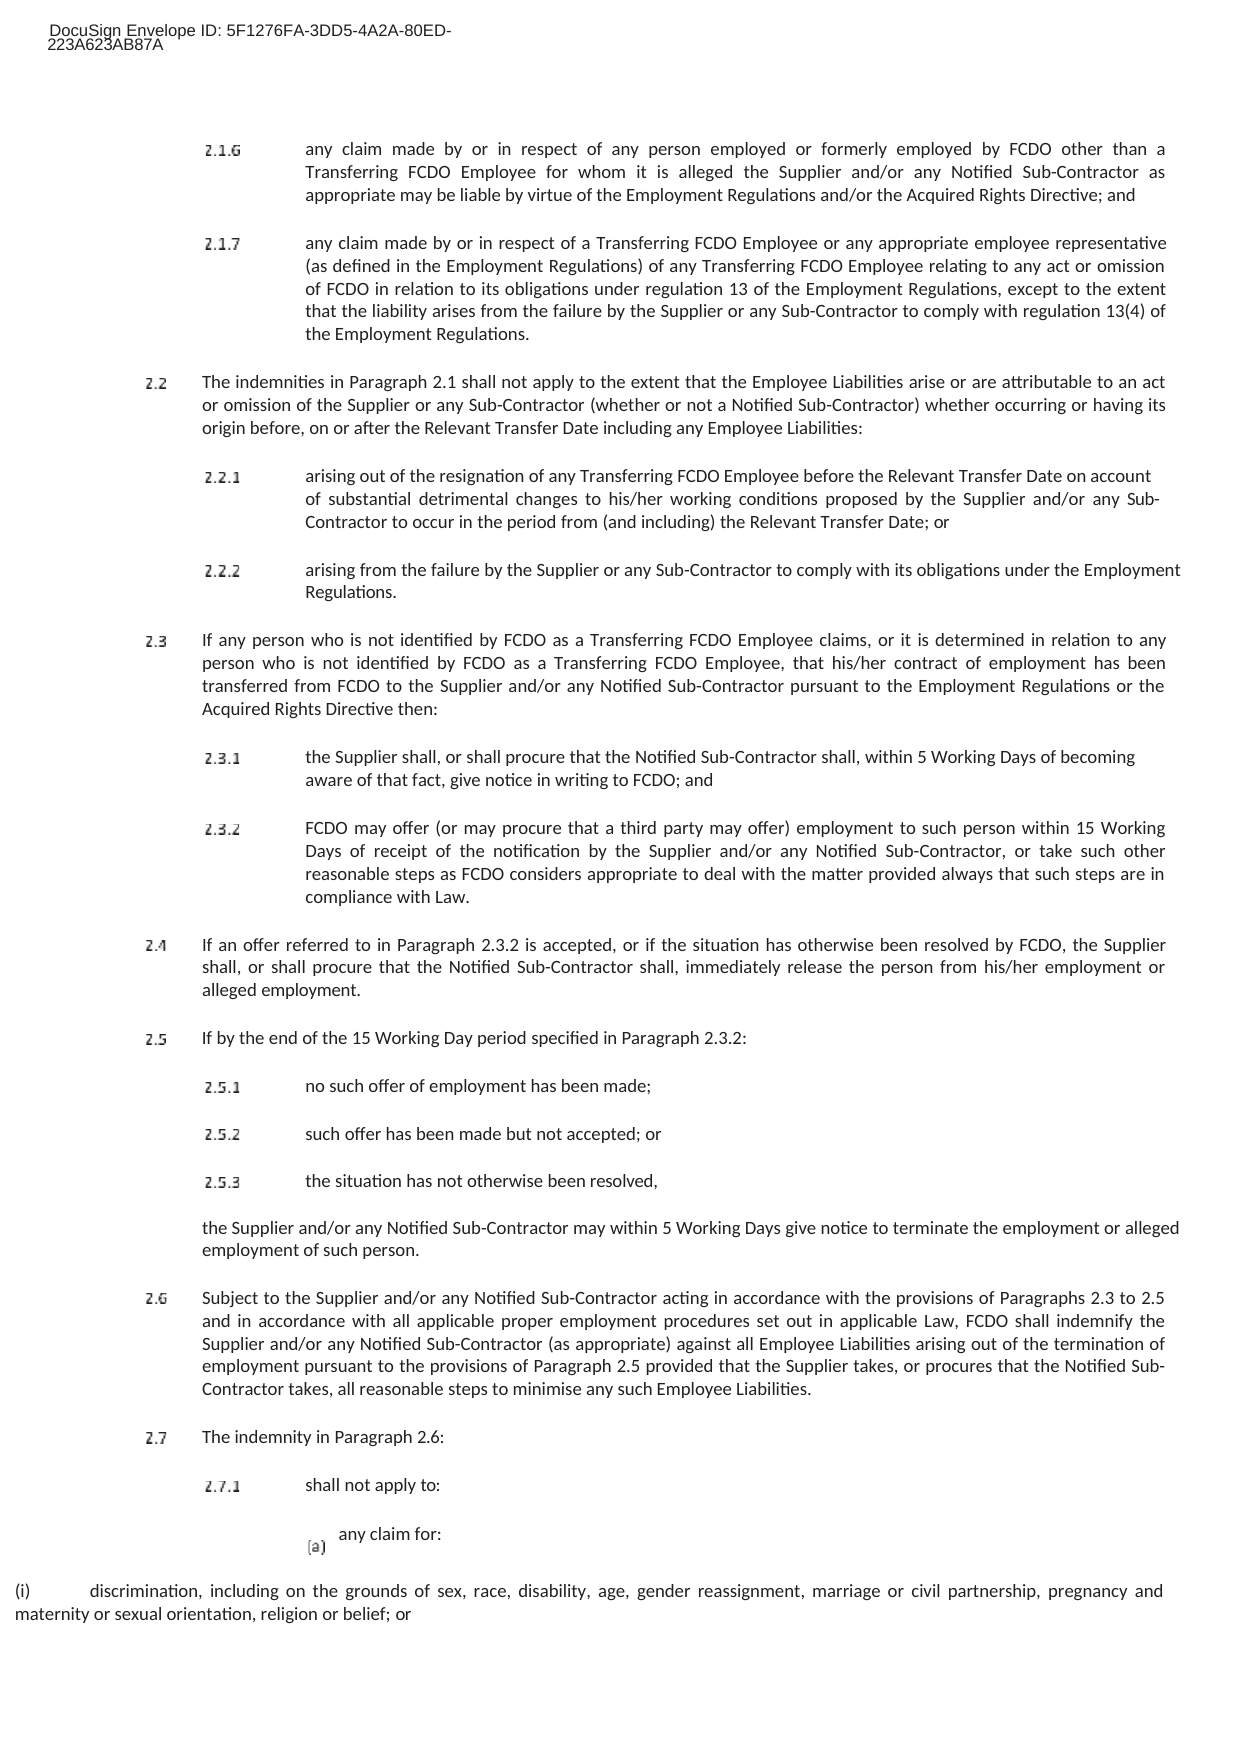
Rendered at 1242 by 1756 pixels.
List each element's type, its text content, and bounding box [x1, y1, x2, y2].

text the Supplier shall, or shall procure that the Notified Sub-Contractor shall, within 5 Working Days of becoming aware of that fact, give notice in writing to FCDO; and [305, 746, 1159, 791]
text Contractor to occur in the period from (and including) the Relevant Transfer Date; or [305, 510, 1212, 533]
text The indemnities in Paragraph 2.1 shall not apply to the extent that the Employee Liabilities arise or are attributable to an act or omission of the Supplier or any Sub-Contractor (whether or not a Notified Sub-Contractor) whether occurring or having its origin before, on or after the Relevant Transfer Date including any Employee Liabilities: [202, 371, 1167, 439]
text Subject to the Supplier and/or any Notified Sub-Contractor acting in accordance with the provisions of Paragraphs 2.3 to 2.5 and in accordance with all applicable proper employment procedures set out in applicable Law, FCDO shall indemnify the Supplier and/or any Notified Sub-Contractor (as appropriate) against all Employee Liabilities arising out of the termination of employment pursuant to the provisions of Paragraph 2.5 provided that the Supplier takes, or procures that the Notified Sub- Contractor takes, all reasonable steps to minimise any such Employee Liabilities. [202, 1286, 1167, 1400]
text FCDO may offer (or may procure that a third party may offer) employment to such person within 15 Working Days of receipt of the notification by the Supplier and/or any Notified Sub-Contractor, or take such other reasonable steps as FCDO considers appropriate to deal with the matter provided always that such steps are in compliance with Law. [305, 816, 1167, 908]
text shall not apply to: [305, 1473, 1212, 1496]
text any claim for: [309, 1521, 1212, 1555]
text If any person who is not identified by FCDO as a Transferring FCDO Employee claims, or it is determined in relation to any person who is not identified by FCDO as a Transferring FCDO Employee, that his/her contract of employment has been transferred from FCDO to the Supplier and/or any Notified Sub-Contractor pursuant to the Employment Regulations or the Acquired Rights Directive then: [202, 629, 1167, 720]
text The indemnity in Paragraph 2.6: [202, 1425, 1212, 1448]
list discrimination, including on the grounds of sex, race, disability, age, gender reassignment, marriage or civil partnership, pregnancy and maternity or sexual orientation, religion or belief; or [14, 1580, 1166, 1626]
text any claim made by or in respect of any person employed or formerly employed by FCDO other than a Transferring FCDO Employee for whom it is alleged the Supplier and/or any Notified Sub-Contractor as appropriate may be liable by virtue of the Employment Regulations and/or the Acquired Rights Directive; and [305, 137, 1167, 206]
text If an offer referred to in Paragraph 2.3.2 is accepted, or if the situation has otherwise been resolved by FCDO, the Supplier shall, or shall procure that the Notified Sub-Contractor shall, immediately release the person from his/her employment or alleged employment. [202, 933, 1167, 1001]
text arising from the failure by the Supplier or any Sub-Contractor to comply with its obligations under the Employment Regulations. [305, 558, 1212, 604]
text arising out of the resignation of any Transferring FCDO Employee before the Relevant Transfer Date on account of substantial detrimental changes to his/her working conditions proposed by the Supplier and/or any Sub- [305, 464, 1166, 510]
text such offer has been made but not accepted; or the situation has not otherwise been resolved, [305, 1122, 682, 1192]
text If by the end of the 15 Working Day period specified in Paragraph 2.3.2: no such offer of employment has been made; [202, 1027, 761, 1097]
text the Supplier and/or any Notified Sub-Contractor may within 5 Working Days give notice to terminate the employment or alleged employment of such person. [202, 1217, 1180, 1261]
text any claim made by or in respect of a Transferring FCDO Employee or any appropriate employee representative (as defined in the Employment Regulations) of any Transferring FCDO Employee relating to any act or omission of FCDO in relation to its obligations under regulation 13 of the Employment Regulations, except to the extent that the liability arises from the failure by the Supplier or any Sub-Contractor to comply with regulation 13(4) of the Employment Regulations. [305, 231, 1167, 346]
